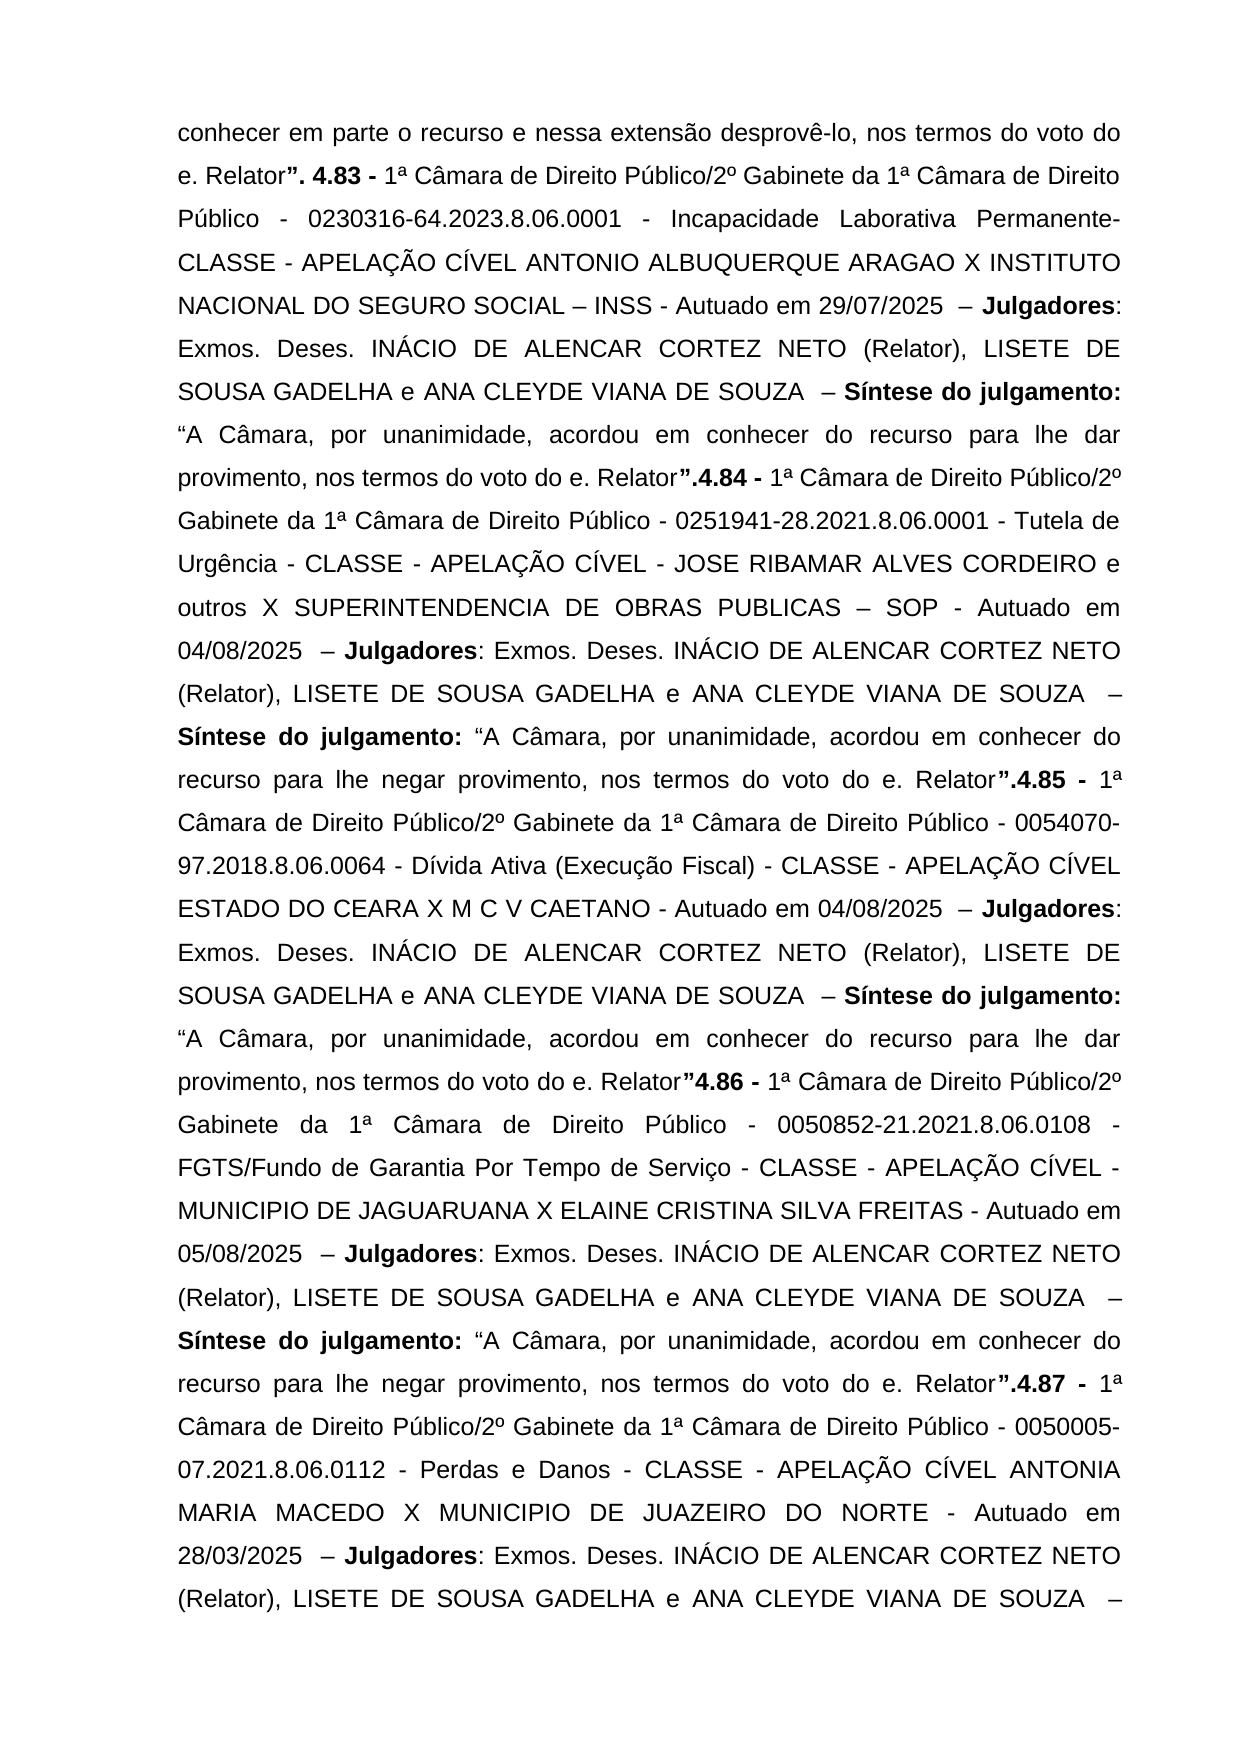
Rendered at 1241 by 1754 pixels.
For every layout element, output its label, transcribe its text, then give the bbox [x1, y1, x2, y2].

text conhecer em parte o recurso e nessa extensão desprovê-lo, nos termos do voto do e. Relator”. 4.83 - 1ª Câmara de Direito Público/2º Gabinete da 1ª Câmara de Direito Público - 0230316-64.2023.8.06.0001 - Incapacidade Laborativa Permanente- CLASSE - APELAÇÃO CÍVEL ANTONIO ALBUQUERQUE ARAGAO X INSTITUTO NACIONAL DO SEGURO SOCIAL – INSS - Autuado em 29/07/2025 – Julgadores: Exmos. Deses. INÁCIO DE ALENCAR CORTEZ NETO (Relator), LISETE DE SOUSA GADELHA e ANA CLEYDE VIANA DE SOUZA – Síntese do julgamento: “A Câmara, por unanimidade, acordou em conhecer do recurso para lhe dar provimento, nos termos do voto do e. Relator”.4.84 - 1ª Câmara de Direito Público/2º Gabinete da 1ª Câmara de Direito Público - 0251941-28.2021.8.06.0001 - Tutela de Urgência - CLASSE - APELAÇÃO CÍVEL - JOSE RIBAMAR ALVES CORDEIRO e outros X SUPERINTENDENCIA DE OBRAS PUBLICAS – SOP - Autuado em 04/08/2025 – Julgadores: Exmos. Deses. INÁCIO DE ALENCAR CORTEZ NETO (Relator), LISETE DE SOUSA GADELHA e ANA CLEYDE VIANA DE SOUZA – Síntese do julgamento: “A Câmara, por unanimidade, acordou em conhecer do recurso para lhe negar provimento, nos termos do voto do e. Relator”.4.85 - 1ª Câmara de Direito Público/2º Gabinete da 1ª Câmara de Direito Público - 0054070-97.2018.8.06.0064 - Dívida Ativa (Execução Fiscal) - CLASSE - APELAÇÃO CÍVEL ESTADO DO CEARA X M C V CAETANO - Autuado em 04/08/2025 – Julgadores: Exmos. Deses. INÁCIO DE ALENCAR CORTEZ NETO (Relator), LISETE DE SOUSA GADELHA e ANA CLEYDE VIANA DE SOUZA – Síntese do julgamento: “A Câmara, por unanimidade, acordou em conhecer do recurso para lhe dar provimento, nos termos do voto do e. Relator”4.86 - 1ª Câmara de Direito Público/2º Gabinete da 1ª Câmara de Direito Público - 0050852-21.2021.8.06.0108 - FGTS/Fundo de Garantia Por Tempo de Serviço - CLASSE - APELAÇÃO CÍVEL - MUNICIPIO DE JAGUARUANA X ELAINE CRISTINA SILVA FREITAS - Autuado em 05/08/2025 – Julgadores: Exmos. Deses. INÁCIO DE ALENCAR CORTEZ NETO (Relator), LISETE DE SOUSA GADELHA e ANA CLEYDE VIANA DE SOUZA – Síntese do julgamento: “A Câmara, por unanimidade, acordou em conhecer do recurso para lhe negar provimento, nos termos do voto do e. Relator”.4.87 - 1ª Câmara de Direito Público/2º Gabinete da 1ª Câmara de Direito Público - 0050005-07.2021.8.06.0112 - Perdas e Danos - CLASSE - APELAÇÃO CÍVEL ANTONIA MARIA MACEDO X MUNICIPIO DE JUAZEIRO DO NORTE - Autuado em 28/03/2025 – Julgadores: Exmos. Deses. INÁCIO DE ALENCAR CORTEZ NETO (Relator), LISETE DE SOUSA GADELHA e ANA CLEYDE VIANA DE SOUZA – [177, 118, 1122, 1613]
